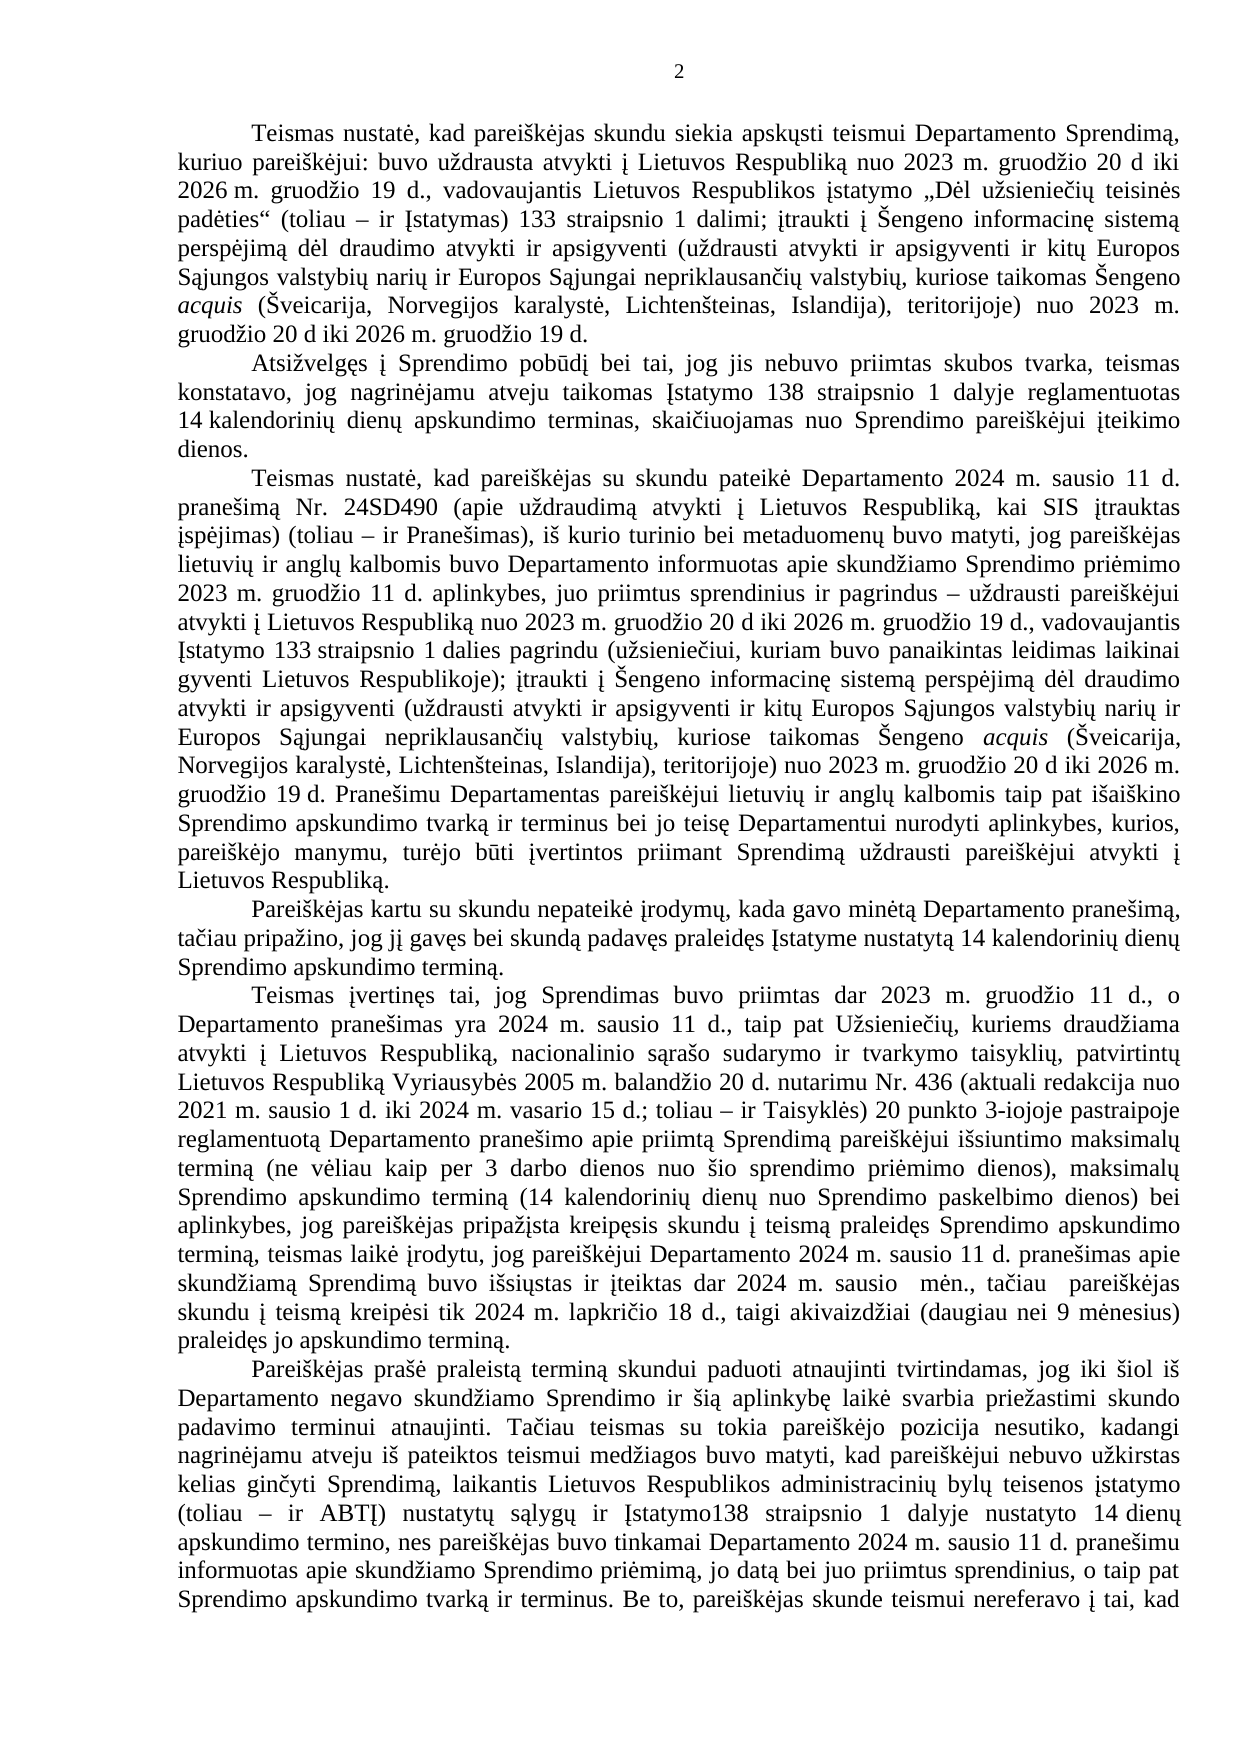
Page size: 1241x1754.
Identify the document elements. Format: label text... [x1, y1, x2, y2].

text Teismas nustatė, kad pareiškėjas skundu siekia apskųsti teismui Departamento Sprendimą, kuriuo pareiškėjui: buvo uždrausta atvykti į Lietuvos Respubliką nuo 2023 m. gruodžio 20 d iki 2026 m. gruodžio 19 d., vadovaujantis Lietuvos Respublikos įstatymo „Dėl užsieniečių teisinės padėties“ (toliau – ir Įstatymas) 133 straipsnio 1 dalimi; įtraukti į Šengeno informacinę sistemą perspėjimą dėl draudimo atvykti ir apsigyventi (uždrausti atvykti ir apsigyventi ir kitų Europos Sąjungos valstybių narių ir Europos Sąjungai nepriklausančių valstybių, kuriose taikomas Šengeno acquis (Šveicarija, Norvegijos karalystė, Lichtenšteinas, Islandija), teritorijoje) nuo 2023 m. gruodžio 20 d iki 2026 m. gruodžio 19 d. [177, 118, 1181, 348]
text Teismas įvertinęs tai, jog Sprendimas buvo priimtas dar 2023 m. gruodžio 11 d., o Departamento pranešimas yra 2024 m. sausio 11 d., taip pat Užsieniečių, kuriems draudžiama atvykti į Lietuvos Respubliką, nacionalinio sąrašo sudarymo ir tvarkymo taisyklių, patvirtintų Lietuvos Respubliką Vyriausybės 2005 m. balandžio 20 d. nutarimu Nr. 436 (aktuali redakcija nuo 2021 m. sausio 1 d. iki 2024 m. vasario 15 d.; toliau – ir Taisyklės) 20 punkto 3-iojoje pastraipoje reglamentuotą Departamento pranešimo apie priimtą Sprendimą pareiškėjui išsiuntimo maksimalų terminą (ne vėliau kaip per 3 darbo dienos nuo šio sprendimo priėmimo dienos), maksimalų Sprendimo apskundimo terminą (14 kalendorinių dienų nuo Sprendimo paskelbimo dienos) bei aplinkybes, jog pareiškėjas pripažįsta kreipęsis skundu į teismą praleidęs Sprendimo apskundimo terminą, teismas laikė įrodytu, jog pareiškėjui Departamento 2024 m. sausio 11 d. pranešimas apie skundžiamą Sprendimą buvo išsiųstas ir įteiktas dar 2024 m. sausio mėn., tačiau pareiškėjas skundu į teismą kreipėsi tik 2024 m. lapkričio 18 d., taigi akivaizdžiai (daugiau nei 9 mėnesius) praleidęs jo apskundimo terminą. [177, 981, 1181, 1354]
text Atsižvelgęs į Sprendimo pobūdį bei tai, jog jis nebuvo priimtas skubos tvarka, teismas konstatavo, jog nagrinėjamu atveju taikomas Įstatymo 138 straipsnio 1 dalyje reglamentuotas 14 kalendorinių dienų apskundimo terminas, skaičiuojamas nuo Sprendimo pareiškėjui įteikimo dienos. [177, 348, 1181, 463]
text Pareiškėjas kartu su skundu nepateikė įrodymų, kada gavo minėtą Departamento pranešimą, tačiau pripažino, jog jį gavęs bei skundą padavęs praleidęs Įstatyme nustatytą 14 kalendorinių dienų Sprendimo apskundimo terminą. [177, 894, 1181, 981]
text Teismas nustatė, kad pareiškėjas su skundu pateikė Departamento 2024 m. sausio 11 d. pranešimą Nr. 24SD490 (apie uždraudimą atvykti į Lietuvos Respubliką, kai SIS įtrauktas įspėjimas) (toliau – ir Pranešimas), iš kurio turinio bei metaduomenų buvo matyti, jog pareiškėjas lietuvių ir anglų kalbomis buvo Departamento informuotas apie skundžiamo Sprendimo priėmimo 2023 m. gruodžio 11 d. aplinkybes, juo priimtus sprendinius ir pagrindus – uždrausti pareiškėjui atvykti į Lietuvos Respubliką nuo 2023 m. gruodžio 20 d iki 2026 m. gruodžio 19 d., vadovaujantis Įstatymo 133 straipsnio 1 dalies pagrindu (užsieniečiui, kuriam buvo panaikintas leidimas laikinai gyventi Lietuvos Respublikoje); įtraukti į Šengeno informacinę sistemą perspėjimą dėl draudimo atvykti ir apsigyventi (uždrausti atvykti ir apsigyventi ir kitų Europos Sąjungos valstybių narių ir Europos Sąjungai nepriklausančių valstybių, kuriose taikomas Šengeno acquis (Šveicarija, Norvegijos karalystė, Lichtenšteinas, Islandija), teritorijoje) nuo 2023 m. gruodžio 20 d iki 2026 m. gruodžio 19 d. Pranešimu Departamentas pareiškėjui lietuvių ir anglų kalbomis taip pat išaiškino Sprendimo apskundimo tvarką ir terminus bei jo teisę Departamentui nurodyti aplinkybes, kurios, pareiškėjo manymu, turėjo būti įvertintos priimant Sprendimą uždrausti pareiškėjui atvykti į Lietuvos Respubliką. [177, 463, 1181, 894]
text Pareiškėjas prašė praleistą terminą skundui paduoti atnaujinti tvirtindamas, jog iki šiol iš Departamento negavo skundžiamo Sprendimo ir šią aplinkybę laikė svarbia priežastimi skundo padavimo terminui atnaujinti. Tačiau teismas su tokia pareiškėjo pozicija nesutiko, kadangi nagrinėjamu atveju iš pateiktos teismui medžiagos buvo matyti, kad pareiškėjui nebuvo užkirstas kelias ginčyti Sprendimą, laikantis Lietuvos Respublikos administracinių bylų teisenos įstatymo (toliau – ir ABTĮ) nustatytų sąlygų ir Įstatymo138 straipsnio 1 dalyje nustatyto 14 dienų apskundimo termino, nes pareiškėjas buvo tinkamai Departamento 2024 m. sausio 11 d. pranešimu informuotas apie skundžiamo Sprendimo priėmimą, jo datą bei juo priimtus sprendinius, o taip pat Sprendimo apskundimo tvarką ir terminus. Be to, pareiškėjas skunde teismui nereferavo į tai, kad [177, 1354, 1181, 1613]
